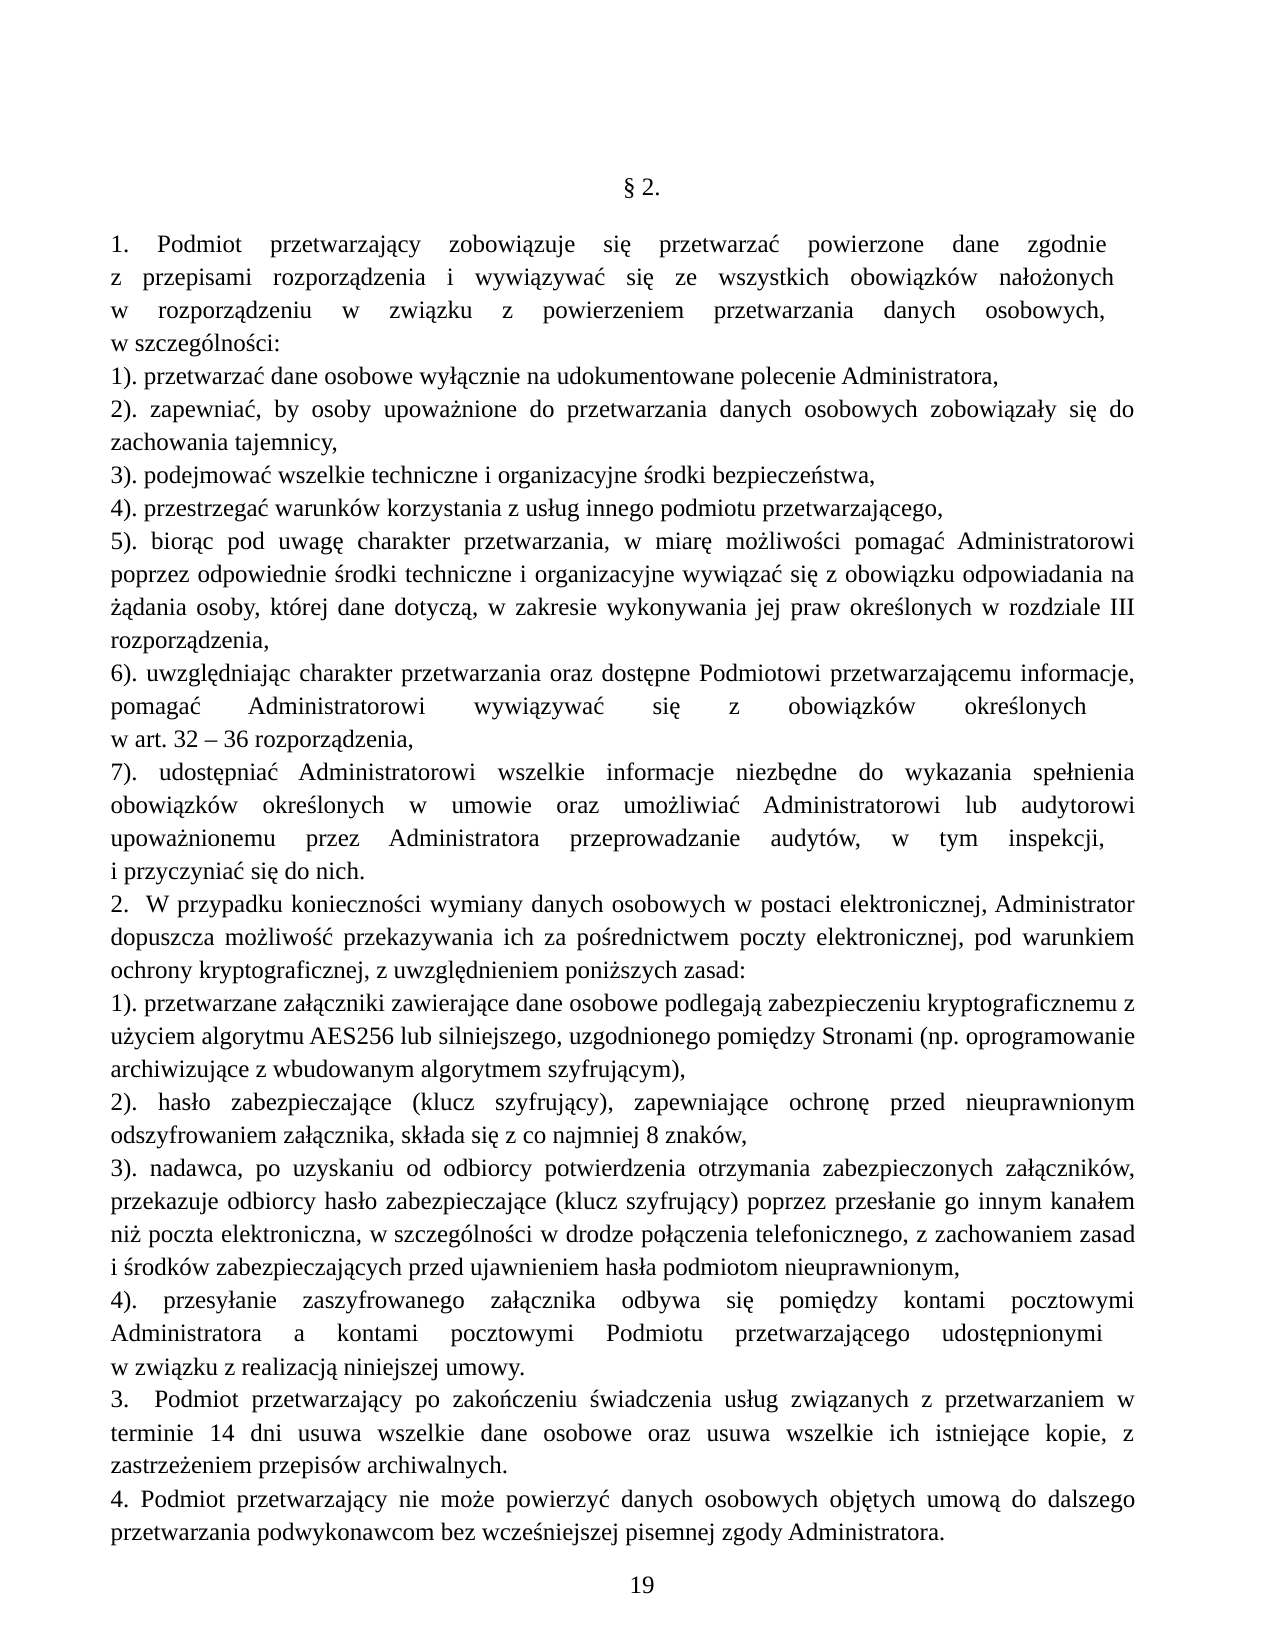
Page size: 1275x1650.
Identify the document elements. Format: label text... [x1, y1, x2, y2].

text § 2. [147, 172, 1136, 201]
list 6). uwzględniając charakter przetwarzania oraz dostępne Podmiotowi przetwarzającemu informacje, pomagać Administratorowi wywiązywać się z obowiązków określonych w art. 32 – 36 rozporządzenia, [110, 658, 1136, 753]
list 4. Podmiot przetwarzający nie może powierzyć danych osobowych objętych umową do dalszego przetwarzania podwykonawcom bez wcześniejszej pisemnej zgody Administratora. [110, 1484, 1136, 1545]
list 3). nadawca, po uzyskaniu od odbiorcy potwierdzenia otrzymania zabezpieczonych załączników, przekazuje odbiorcy hasło zabezpieczające (klucz szyfrujący) poprzez przesłanie go innym kanałem niż poczta elektroniczna, w szczególności w drodze połączenia telefonicznego, z zachowaniem zasad i środków zabezpieczających przed ujawnieniem hasła podmiotom nieuprawnionym, [110, 1153, 1136, 1281]
list 1. Podmiot przetwarzający zobowiązuje się przetwarzać powierzone dane zgodnie z przepisami rozporządzenia i wywiązywać się ze wszystkich obowiązków nałożonych w rozporządzeniu w związku z powierzeniem przetwarzania danych osobowych, w szczególności: [110, 229, 1136, 357]
list 3. Podmiot przetwarzający po zakończeniu świadczenia usług związanych z przetwarzaniem w terminie 14 dni usuwa wszelkie dane osobowe oraz usuwa wszelkie ich istniejące kopie, z zastrzeżeniem przepisów archiwalnych. [110, 1384, 1136, 1479]
list 1). przetwarzać dane osobowe wyłącznie na udokumentowane polecenie Administratora, [110, 361, 1136, 390]
list 1). przetwarzane załączniki zawierające dane osobowe podlegają zabezpieczeniu kryptograficznemu z użyciem algorytmu AES256 lub silniejszego, uzgodnionego pomiędzy Stronami (np. oprogramowanie archiwizujące z wbudowanym algorytmem szyfrującym), [110, 988, 1136, 1083]
list 2). zapewniać, by osoby upoważnione do przetwarzania danych osobowych zobowiązały się do zachowania tajemnicy, [110, 394, 1136, 456]
list 7). udostępniać Administratorowi wszelkie informacje niezbędne do wykazania spełnienia obowiązków określonych w umowie oraz umożliwiać Administratorowi lub audytorowi upoważnionemu przez Administratora przeprowadzanie audytów, w tym inspekcji, i przyczyniać się do nich. [110, 757, 1136, 885]
list 2). hasło zabezpieczające (klucz szyfrujący), zapewniające ochronę przed nieuprawnionym odszyfrowaniem załącznika, składa się z co najmniej 8 znaków, [110, 1087, 1136, 1149]
list 5). biorąc pod uwagę charakter przetwarzania, w miarę możliwości pomagać Administratorowi poprzez odpowiednie środki techniczne i organizacyjne wywiązać się z obowiązku odpowiadania na żądania osoby, której dane dotyczą, w zakresie wykonywania jej praw określonych w rozdziale III rozporządzenia, [110, 526, 1136, 654]
list 2. W przypadku konieczności wymiany danych osobowych w postaci elektronicznej, Administrator dopuszcza możliwość przekazywania ich za pośrednictwem poczty elektronicznej, pod warunkiem ochrony kryptograficznej, z uwzględnieniem poniższych zasad: [110, 889, 1136, 984]
list 3). podejmować wszelkie techniczne i organizacyjne środki bezpieczeństwa, [110, 460, 1136, 489]
list 4). przestrzegać warunków korzystania z usług innego podmiotu przetwarzającego, [110, 493, 1136, 522]
list 4). przesyłanie zaszyfrowanego załącznika odbywa się pomiędzy kontami pocztowymi Administratora a kontami pocztowymi Podmiotu przetwarzającego udostępnionymi w związku z realizacją niniejszej umowy. [110, 1286, 1136, 1380]
